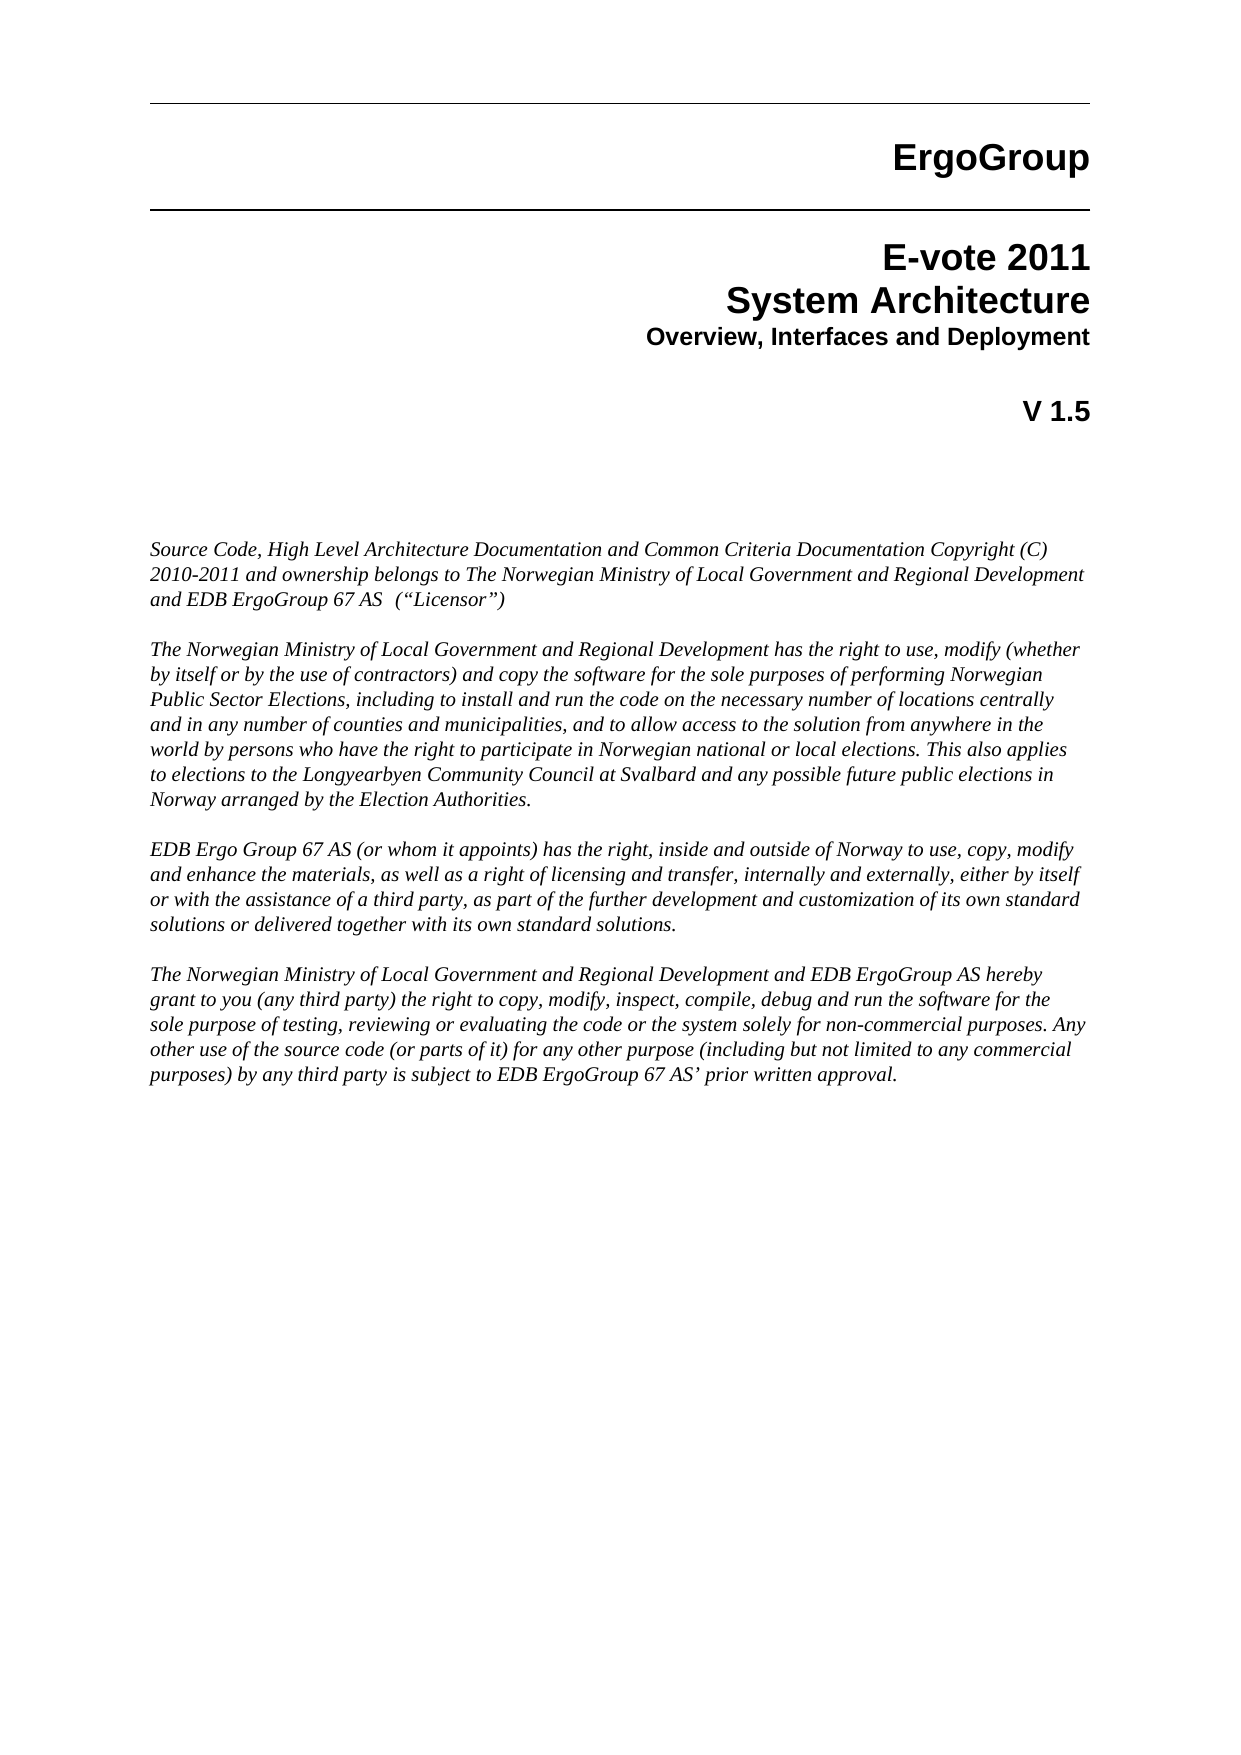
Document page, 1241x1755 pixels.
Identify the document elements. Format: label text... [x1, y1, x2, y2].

text The Norwegian Ministry of Local Government and Regional Development and EDB ErgoGroup AS hereby grant to you (any third party) the right to copy, modify, inspect, compile, debug and run the software for the sole purpose of testing, reviewing or evaluating the code or the system solely for non-commercial purposes. Any other use of the source code (or parts of it) for any other purpose (including but not limited to any commercial purposes) by any third party is subject to EDB ErgoGroup 67 AS’ prior written approval. [150, 961, 1090, 1086]
text EDB Ergo Group 67 AS (or whom it appoints) has the right, inside and outside of Norway to use, copy, modify and enhance the materials, as well as a right of licensing and transfer, internally and externally, either by itself or with the assistance of a third party, as part of the further development and customization of its own standard solutions or delivered together with its own standard solutions. [150, 836, 1090, 936]
text E-vote 2011 [150, 236, 1090, 279]
text System Architecture [150, 279, 1090, 322]
text V 1.5 [150, 394, 1090, 427]
text The Norwegian Ministry of Local Government and Regional Development has the right to use, modify (whether by itself or by the use of contractors) and copy the software for the sole purposes of performing Norwegian Public Sector Elections, including to install and run the code on the necessary number of locations centrally and in any number of counties and municipalities, and to allow access to the solution from anywhere in the world by persons who have the right to participate in Norwegian national or local elections. This also applies to elections to the Longyearbyen Community Council at Svalbard and any possible future public elections in Norway arranged by the Election Authorities. [150, 636, 1090, 811]
text Overview, Interfaces and Deployment [150, 322, 1090, 351]
text Source Code, High Level Architecture Documentation and Common Criteria Documentation Copyright (C) 2010-2011 and ownership belongs to The Norwegian Ministry of Local Government and Regional Development and EDB ErgoGroup 67 AS (“Licensor”) [150, 536, 1090, 611]
